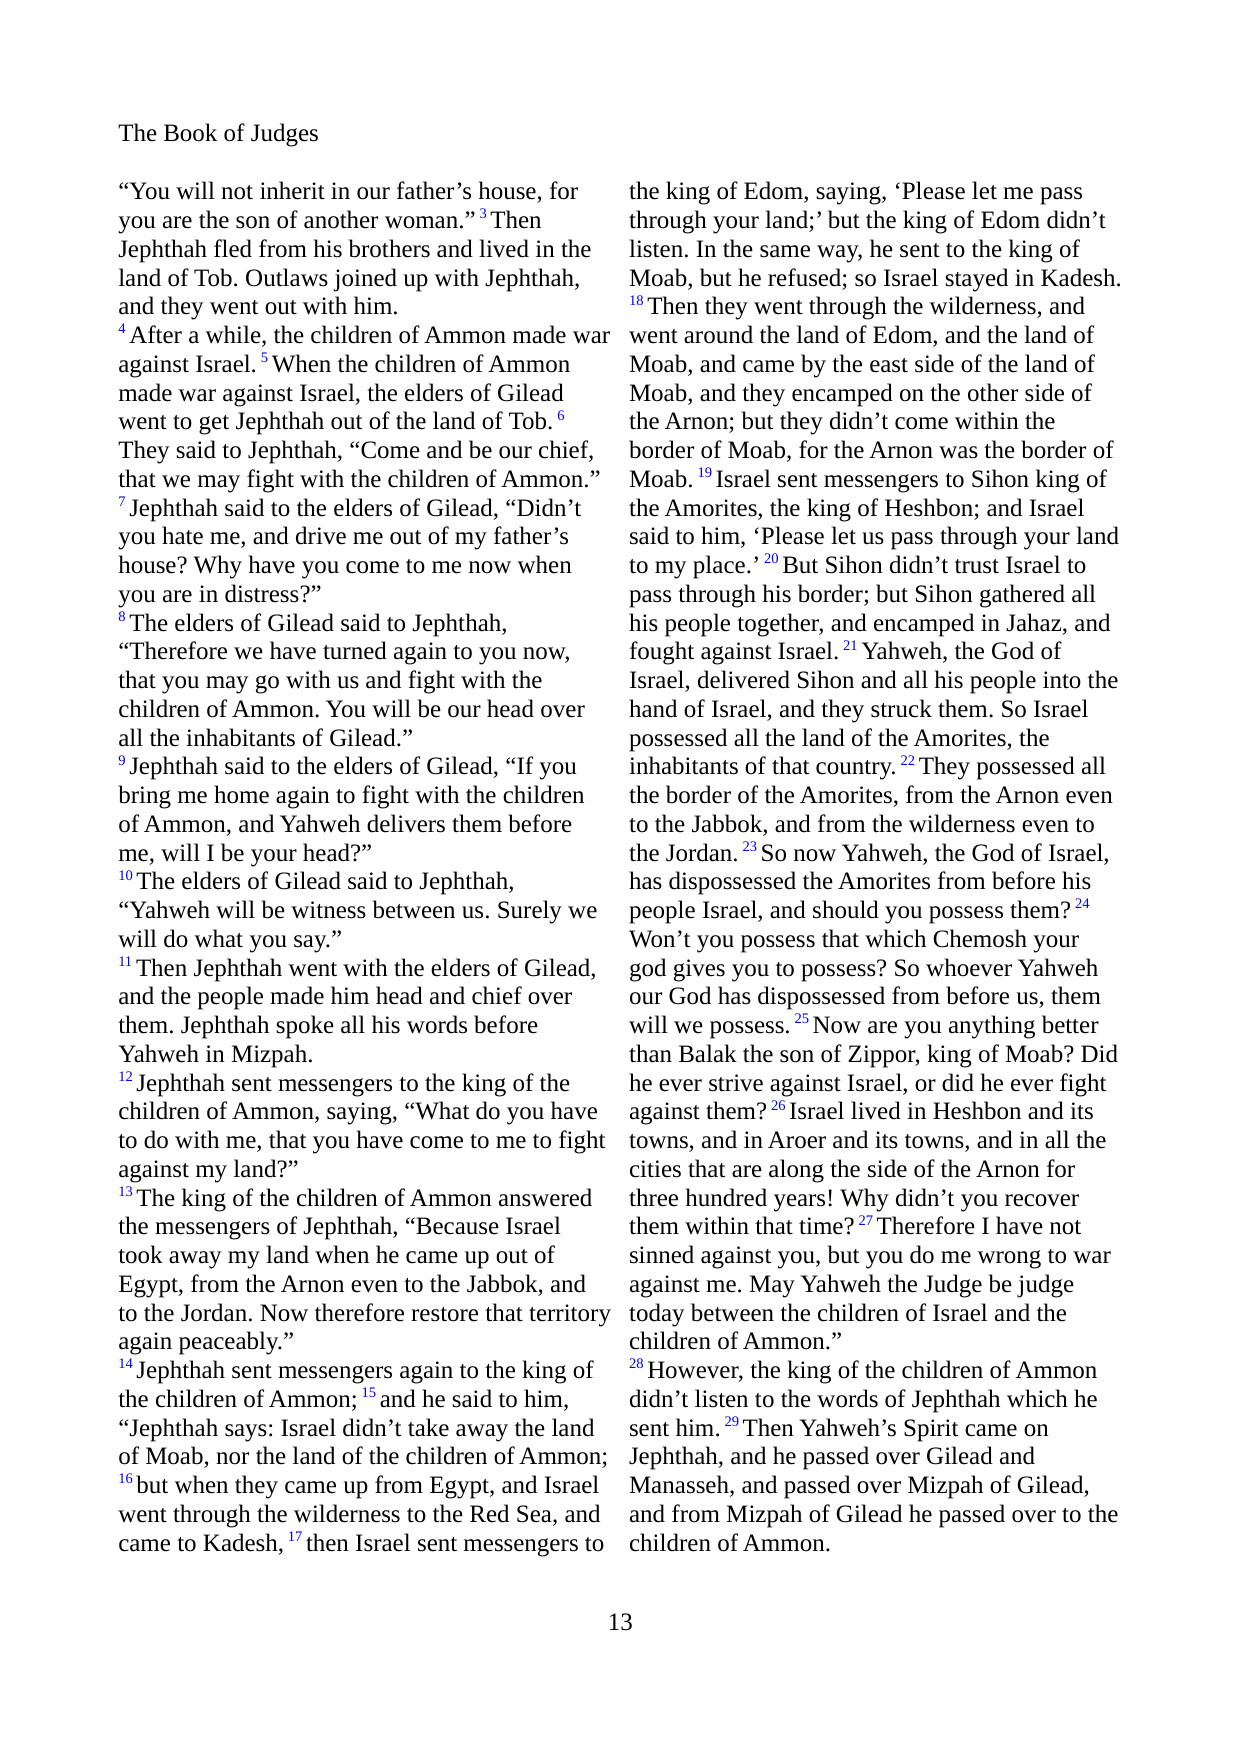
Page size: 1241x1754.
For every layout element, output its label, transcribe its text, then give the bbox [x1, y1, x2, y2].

text 4 After a while, the children of Ammon made war against Israel. 5 When the children of Ammon made war against Israel, the elders of Gilead went to get Jephthah out of the land of Tob. 6 They said to Jephthah, “Come and be our chief, that we may fight with the children of Ammon.” [118, 320, 611, 493]
text “You will not inherit in our father’s house, for you are the son of another woman.” 3 Then Jephthah fled from his brothers and lived in the land of Tob. Outlaws joined up with Jephthah, and they went out with him. [118, 176, 611, 320]
text 28 However, the king of the children of Ammon didn’t listen to the words of Jephthah which he sent him. 29 Then Yahweh’s Spirit came on Jephthah, and he passed over Gilead and Manasseh, and passed over Mizpah of Gilead, and from Mizpah of Gilead he passed over to the children of Ammon. [629, 1355, 1122, 1556]
text 9 Jephthah said to the elders of Gilead, “If you bring me home again to fight with the children of Ammon, and Yahweh delivers them before me, will I be your head?” [118, 751, 611, 866]
text the king of Edom, saying, ‘Please let me pass through your land;’ but the king of Edom didn’t listen. In the same way, he sent to the king of Moab, but he refused; so Israel stayed in Kadesh. 18 Then they went through the wilderness, and went around the land of Edom, and the land of Moab, and came by the east side of the land of Moab, and they encamped on the other side of the Arnon; but they didn’t come within the border of Moab, for the Arnon was the border of Moab. 19 Israel sent messengers to Sihon king of the Amorites, the king of Heshbon; and Israel said to him, ‘Please let us pass through your land to my place.’ 20 But Sihon didn’t trust Israel to pass through his border; but Sihon gathered all his people together, and encamped in Jahaz, and fought against Israel. 21 Yahweh, the God of Israel, delivered Sihon and all his people into the hand of Israel, and they struck them. So Israel possessed all the land of the Amorites, the inhabitants of that country. 22 They possessed all the border of the Amorites, from the Arnon even to the Jabbok, and from the wilderness even to the Jordan. 23 So now Yahweh, the God of Israel, has dispossessed the Amorites from before his people Israel, and should you possess them? 24 Won’t you possess that which Chemosh your god gives you to possess? So whoever Yahweh our God has dispossessed from before us, them will we possess. 25 Now are you anything better than Balak the son of Zippor, king of Moab? Did he ever strive against Israel, or did he ever fight against them? 26 Israel lived in Heshbon and its towns, and in Aroer and its towns, and in all the cities that are along the side of the Arnon for three hundred years! Why didn’t you recover them within that time? 27 Therefore I have not sinned against you, but you do me wrong to war against me. May Yahweh the Judge be judge today between the children of Israel and the children of Ammon.” [629, 176, 1122, 1355]
text 8 The elders of Gilead said to Jephthah, “Therefore we have turned again to you now, that you may go with us and fight with the children of Ammon. You will be our head over all the inhabitants of Gilead.” [118, 608, 611, 751]
text 10 The elders of Gilead said to Jephthah, “Yahweh will be witness between us. Surely we will do what you say.” [118, 866, 611, 953]
text 7 Jephthah said to the elders of Gilead, “Didn’t you hate me, and drive me out of my father’s house? Why have you come to me now when you are in distress?” [118, 493, 611, 608]
text 11 Then Jephthah went with the elders of Gilead, and the people made him head and chief over them. Jephthah spoke all his words before Yahweh in Mizpah. [118, 953, 611, 1068]
text 14 Jephthah sent messengers again to the king of the children of Ammon; 15 and he said to him, “Jephthah says: Israel didn’t take away the land of Moab, nor the land of the children of Ammon; 16 but when they came up from Egypt, and Israel went through the wilderness to the Red Sea, and came to Kadesh, 17 then Israel sent messengers to [118, 1355, 611, 1556]
text 12 Jephthah sent messengers to the king of the children of Ammon, saying, “What do you have to do with me, that you have come to me to fight against my land?” [118, 1068, 611, 1183]
text 13 The king of the children of Ammon answered the messengers of Jephthah, “Because Israel took away my land when he came up out of Egypt, from the Arnon even to the Jabbok, and to the Jordan. Now therefore restore that territory again peaceably.” [118, 1183, 611, 1355]
